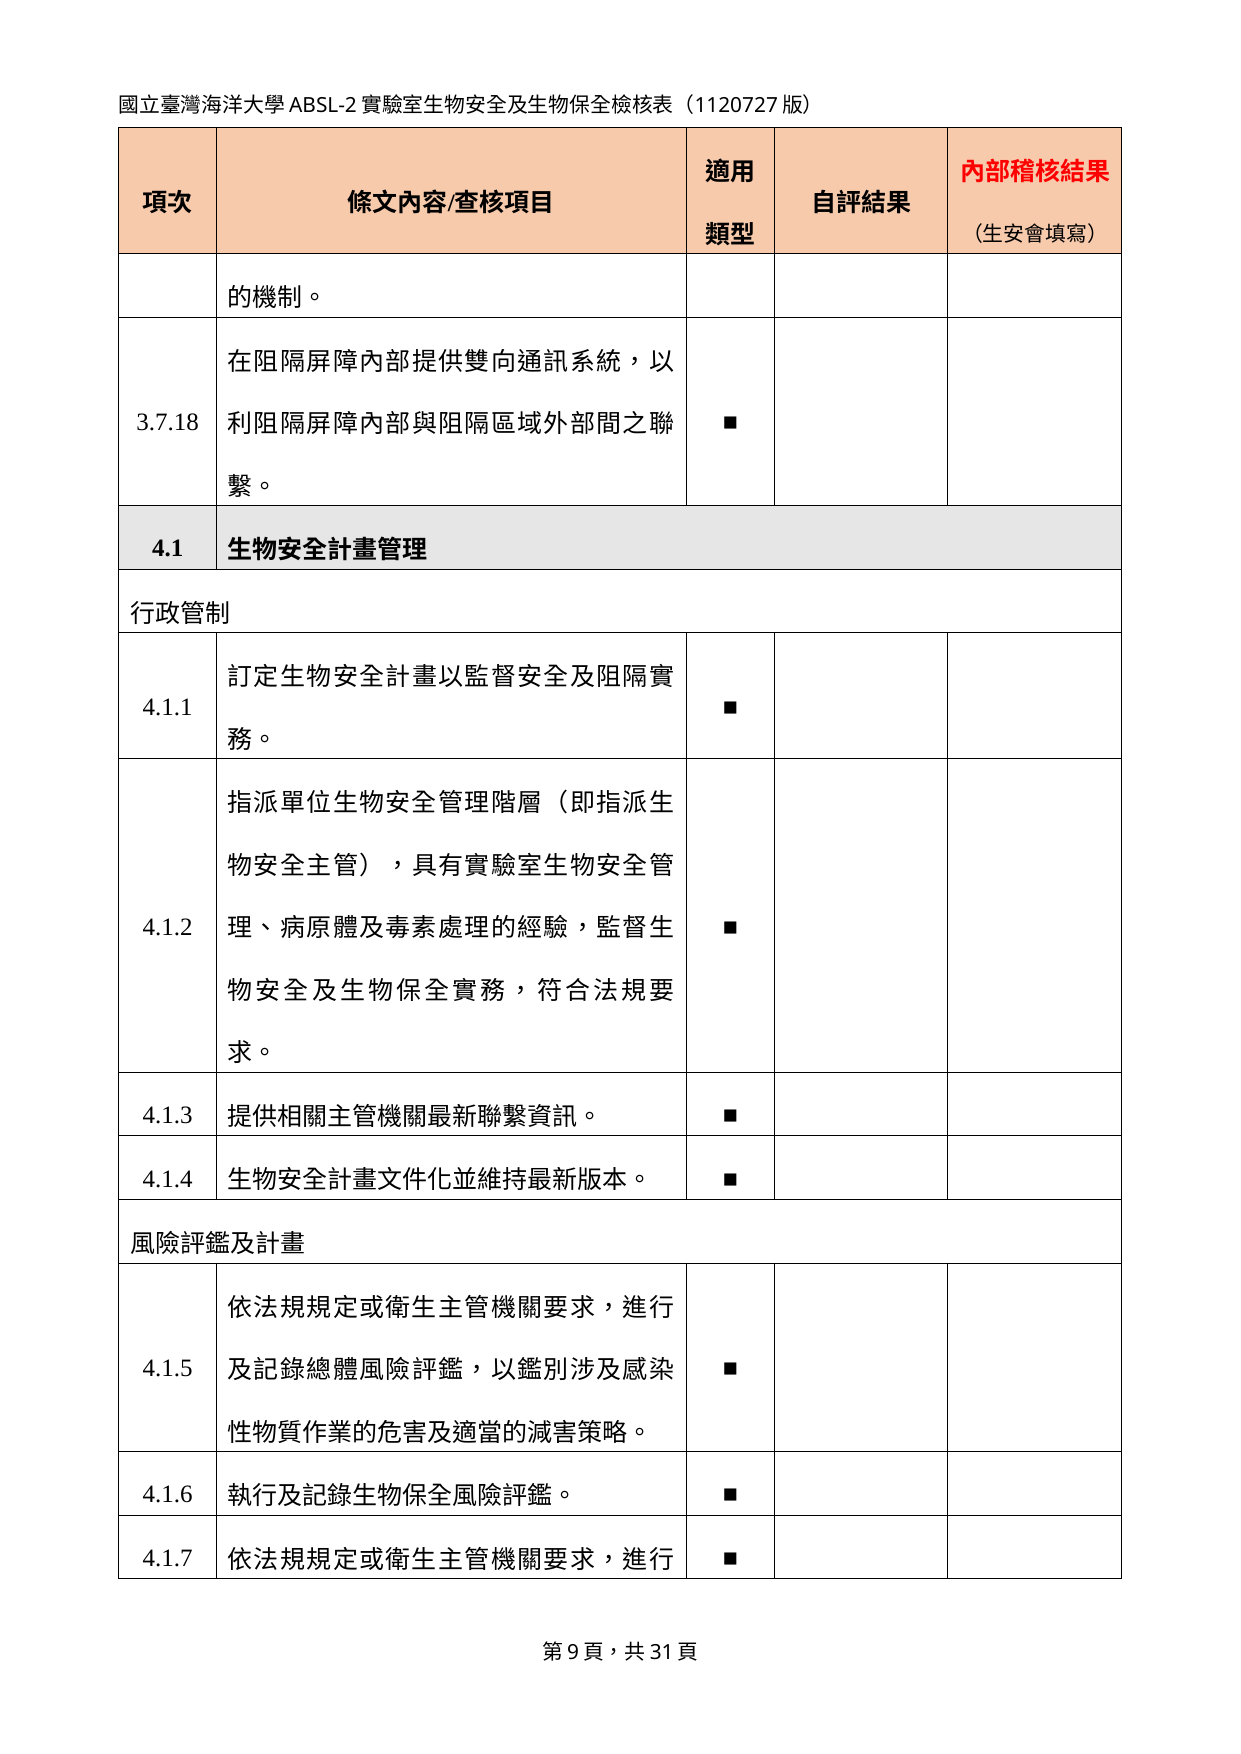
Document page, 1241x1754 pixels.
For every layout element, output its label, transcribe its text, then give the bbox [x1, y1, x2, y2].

table_cell 生物安全計畫管理 [217, 506, 1121, 569]
table_cell ■ [687, 1264, 774, 1451]
table_header 條文內容/查核項目 [217, 128, 686, 253]
table_cell 提供相關主管機關最新聯繫資訊。 [217, 1073, 686, 1135]
table_cell [775, 633, 947, 758]
table_cell [775, 254, 947, 317]
table_cell [687, 254, 774, 317]
table_header 內部稽核結果 （生安會填寫） [948, 128, 1121, 253]
table_cell [948, 254, 1121, 317]
table_cell 4.1.4 [119, 1136, 216, 1199]
table_cell 4.1 [119, 506, 216, 569]
table_cell [775, 759, 947, 1072]
table_cell [775, 1073, 947, 1135]
table_cell [775, 1452, 947, 1514]
table_cell [948, 1136, 1121, 1199]
table_cell 依法規規定或衛生主管機關要求，進行及記錄總體風險評鑑，以鑑別涉及感染性物質作業的危害及適當的減害策略。 [217, 1264, 686, 1451]
table_cell 3.7.18 [119, 318, 216, 505]
table_cell ■ [687, 759, 774, 1072]
table_cell [119, 254, 216, 317]
table_cell 的機制。 [217, 254, 686, 317]
table_header 適用類型 [687, 128, 774, 253]
table_cell [948, 1073, 1121, 1135]
table_cell 執行及記錄生物保全風險評鑑。 [217, 1452, 686, 1514]
table_cell [948, 759, 1121, 1072]
table_cell [948, 1264, 1121, 1451]
table_cell 指派單位生物安全管理階層（即指派生物安全主管），具有實驗室生物安全管理、病原體及毒素處理的經驗，監督生物安全及生物保全實務，符合法規要求。 [217, 759, 686, 1072]
table_cell [775, 1516, 947, 1578]
table_cell [775, 1264, 947, 1451]
table_cell 依法規規定或衛生主管機關要求，進行 [217, 1516, 686, 1578]
table_cell 4.1.5 [119, 1264, 216, 1451]
table_cell ■ [687, 1452, 774, 1514]
table_cell 4.1.3 [119, 1073, 216, 1135]
table_cell ■ [687, 1516, 774, 1578]
table_header 自評結果 [775, 128, 947, 253]
table_cell 訂定生物安全計畫以監督安全及阻隔實務。 [217, 633, 686, 758]
table_cell ■ [687, 1073, 774, 1135]
table_cell [948, 633, 1121, 758]
table_cell [775, 318, 947, 505]
table_cell 風險評鑑及計畫 [119, 1200, 1121, 1262]
table_cell 在阻隔屏障內部提供雙向通訊系統，以利阻隔屏障內部與阻隔區域外部間之聯繫。 [217, 318, 686, 505]
table_cell [948, 318, 1121, 505]
table_cell ■ [687, 1136, 774, 1199]
table_cell 4.1.7 [119, 1516, 216, 1578]
table_cell 4.1.1 [119, 633, 216, 758]
table_cell [948, 1516, 1121, 1578]
table_cell [775, 1136, 947, 1199]
table_cell 4.1.2 [119, 759, 216, 1072]
table_cell ■ [687, 633, 774, 758]
table_cell 行政管制 [119, 570, 1121, 632]
table_cell 生物安全計畫文件化並維持最新版本。 [217, 1136, 686, 1199]
table_cell [948, 1452, 1121, 1514]
table_header 項次 [119, 128, 216, 253]
table_cell ■ [687, 318, 774, 505]
table_cell 4.1.6 [119, 1452, 216, 1514]
